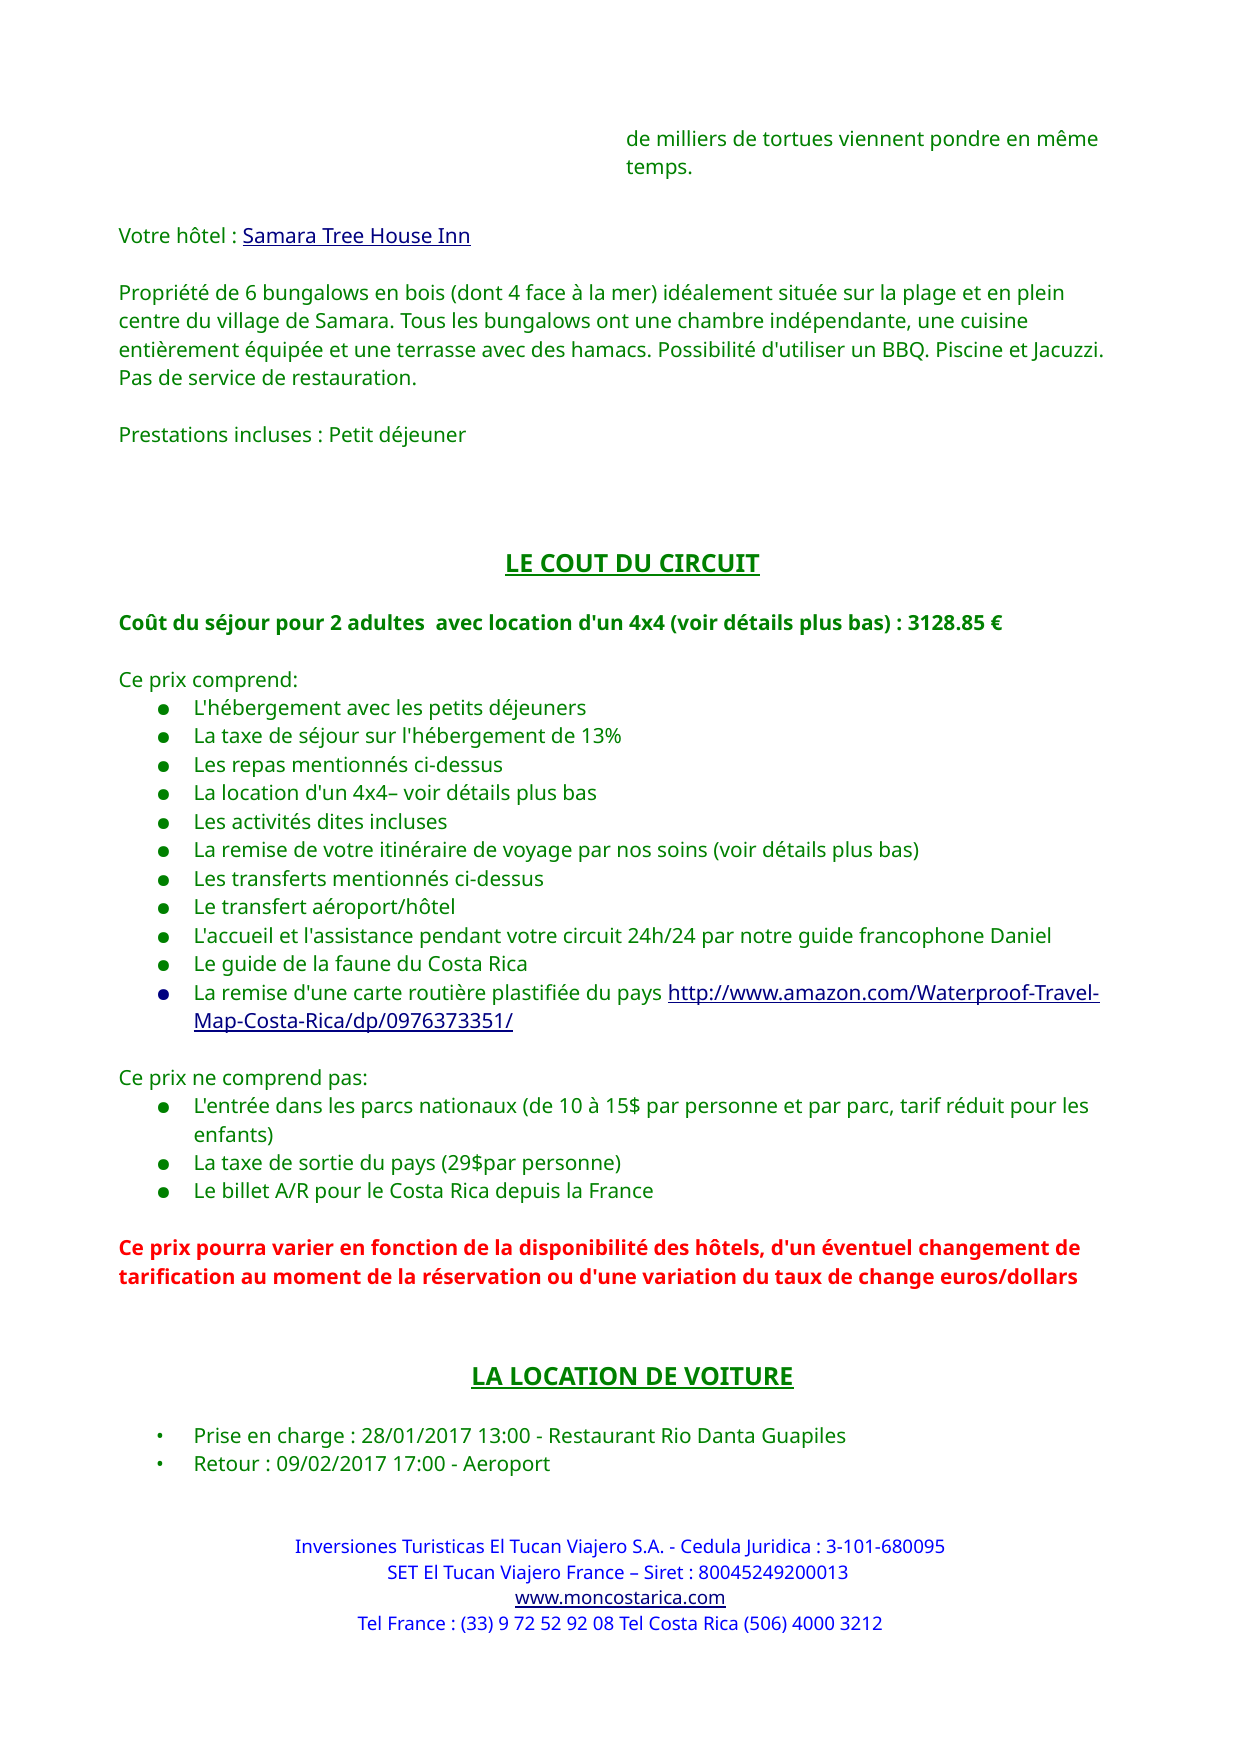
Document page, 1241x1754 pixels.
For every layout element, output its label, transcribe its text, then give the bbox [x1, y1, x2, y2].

text LE COUT DU CIRCUIT [118, 545, 1146, 579]
list Le guide de la faune du Costa Rica [156, 949, 1122, 978]
list La taxe de séjour sur l'hébergement de 13% [156, 722, 1122, 750]
list L'entrée dans les parcs nationaux (de 10 à 15$ par personne et par parc, tarif réduit pour les enfants) [156, 1091, 1122, 1148]
text Ce prix ne comprend pas: [118, 1063, 1122, 1091]
list Les activités dites incluses [156, 807, 1122, 835]
text Prestations incluses : Petit déjeuner [118, 420, 1122, 449]
text Coût du séjour pour 2 adultes avec location d'un 4x4 (voir détails plus bas) : 3128.85 € [118, 608, 1122, 636]
table_header [118, 118, 620, 187]
list Le billet A/R pour le Costa Rica depuis la France [156, 1177, 1122, 1205]
list Retour : 09/02/2017 17:00 - Aeroport [156, 1449, 1122, 1478]
text Ce prix comprend: [118, 665, 1122, 693]
list Prise en charge : 28/01/2017 13:00 - Restaurant Rio Danta Guapiles [156, 1421, 1122, 1449]
table_header de milliers de tortues viennent pondre en même temps. [620, 118, 1122, 187]
list Le transfert aéroport/hôtel [156, 892, 1122, 921]
text Ce prix pourra varier en fonction de la disponibilité des hôtels, d'un éventuel changement de tarification au moment de la réservation ou d'une variation du taux de change euros/dollars [118, 1233, 1122, 1290]
list L'accueil et l'assistance pendant votre circuit 24h/24 par notre guide francophone Daniel [156, 921, 1122, 949]
list Les repas mentionnés ci-dessus [156, 750, 1122, 778]
list La remise de votre itinéraire de voyage par nos soins (voir détails plus bas) [156, 835, 1122, 864]
list La remise d'une carte routière plastifiée du pays http://www.amazon.com/Waterproof-Travel-Map-Costa-Rica/dp/0976373351/ [156, 978, 1122, 1034]
list La taxe de sortie du pays (29$par personne) [156, 1148, 1122, 1177]
list Les transferts mentionnés ci-dessus [156, 864, 1122, 892]
text Votre hôtel : Samara Tree House Inn [118, 221, 1122, 249]
list La location d'un 4x4– voir détails plus bas [156, 778, 1122, 807]
text LA LOCATION DE VOITURE [118, 1358, 1146, 1393]
text Propriété de 6 bungalows en bois (dont 4 face à la mer) idéalement située sur la plage et en plein centre du village de Samara. Tous les bungalows ont une chambre indépendante, une cuisine entièrement équipée et une terrasse avec des hamacs. Possibilité d'utiliser un BBQ. Piscine et Jacuzzi. Pas de service de restauration. [118, 278, 1122, 392]
list L'hébergement avec les petits déjeuners [156, 693, 1122, 722]
